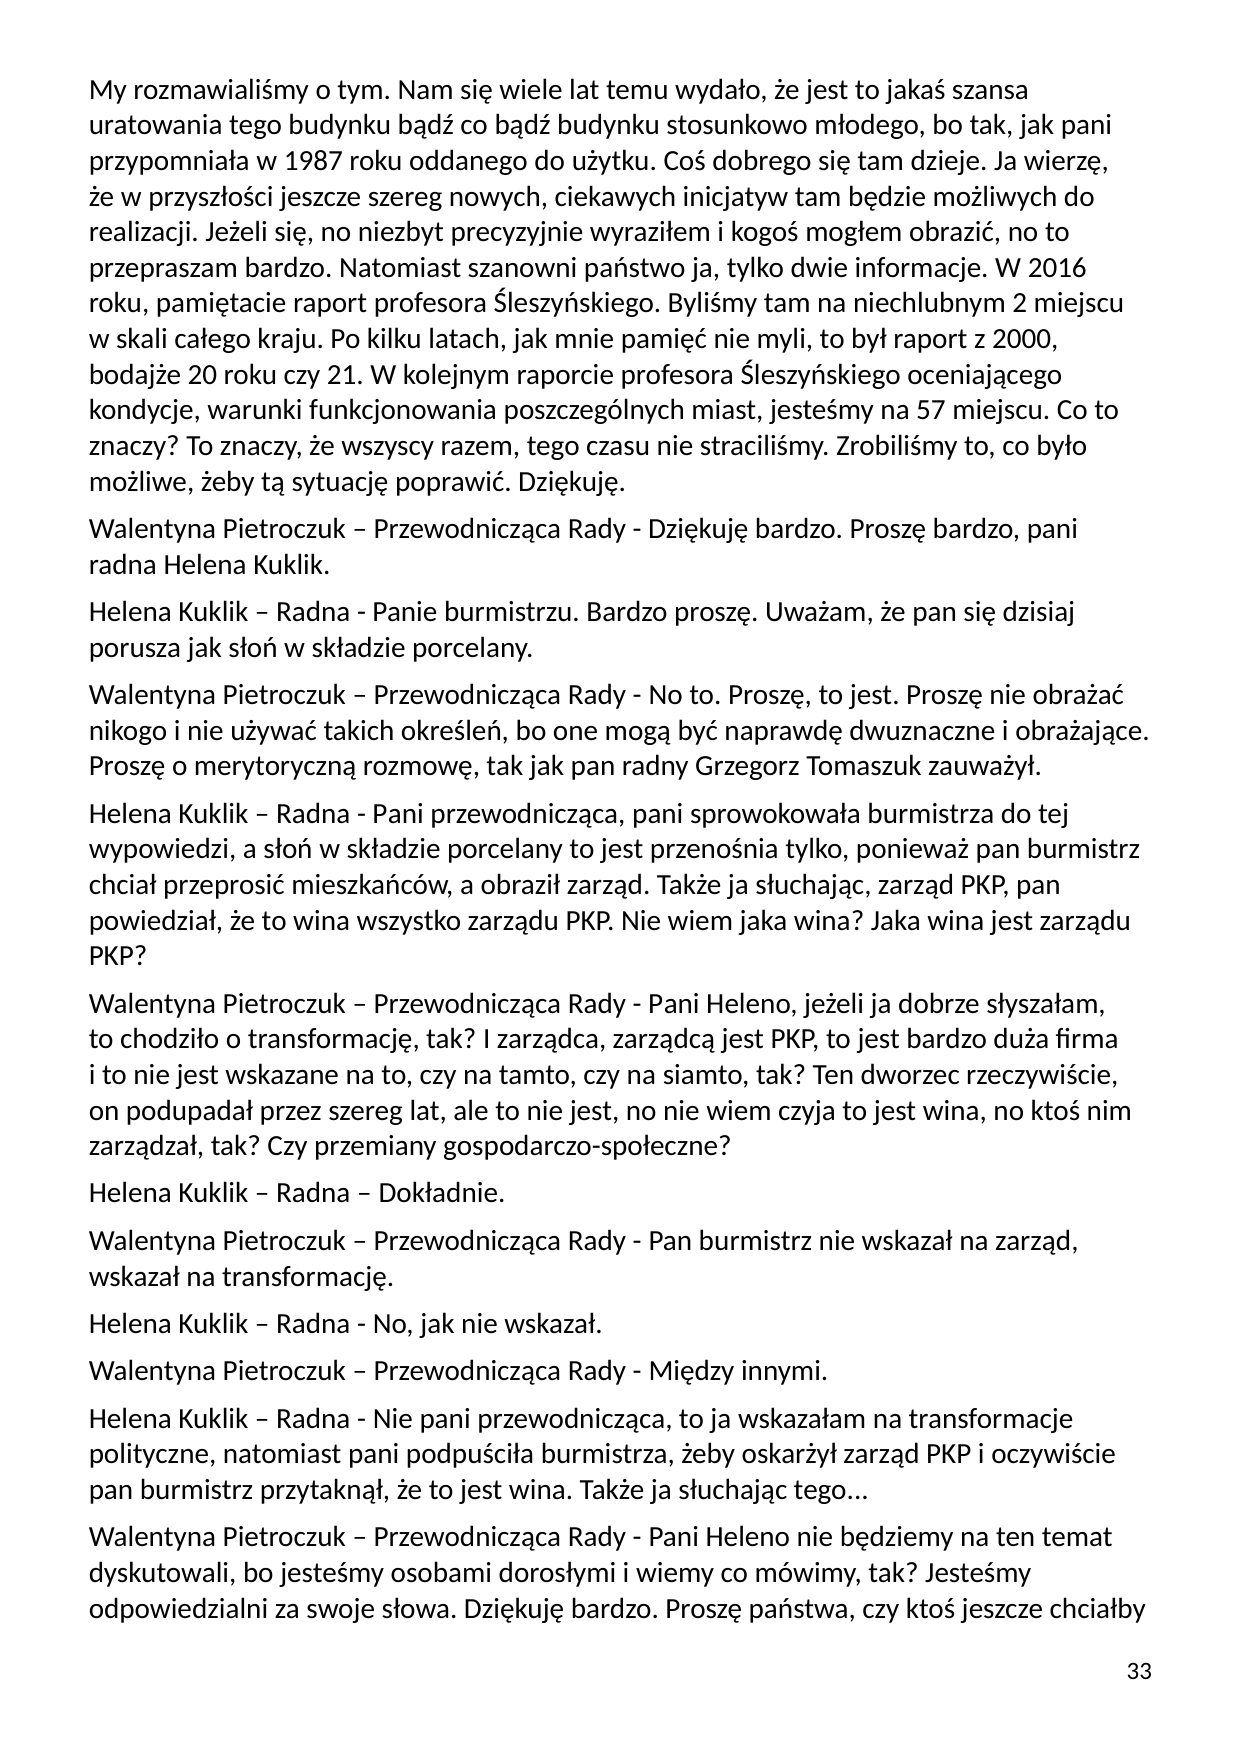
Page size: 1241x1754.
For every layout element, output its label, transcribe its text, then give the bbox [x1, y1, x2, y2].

text Helena Kuklik – Radna - Panie burmistrzu. Bardzo proszę. Uważam, że pan się dzisiaj porusza jak słoń w składzie porcelany. [88, 593, 1152, 664]
text Helena Kuklik – Radna - No, jak nie wskazał. [88, 1305, 1152, 1341]
text Walentyna Pietroczuk – Przewodnicząca Rady - No to. Proszę, to jest. Proszę nie obrażać nikogo i nie używać takich określeń, bo one mogą być naprawdę dwuznaczne i obrażające. Proszę o merytoryczną rozmowę, tak jak pan radny Grzegorz Tomaszuk zauważył. [88, 676, 1152, 783]
text Walentyna Pietroczuk – Przewodnicząca Rady - Między innymi. [88, 1352, 1152, 1388]
text Helena Kuklik – Radna - Pani przewodnicząca, pani sprowokowała burmistrza do tej wypowiedzi, a słoń w składzie porcelany to jest przenośnia tylko, ponieważ pan burmistrz chciał przeprosić mieszkańców, a obraził zarząd. Także ja słuchając, zarząd PKP, pan powiedział, że to wina wszystko zarządu PKP. Nie wiem jaka wina? Jaka wina jest zarządu PKP? [88, 795, 1152, 973]
text My rozmawialiśmy o tym. Nam się wiele lat temu wydało, że jest to jakaś szansa uratowania tego budynku bądź co bądź budynku stosunkowo młodego, bo tak, jak pani przypomniała w 1987 roku oddanego do użytku. Coś dobrego się tam dzieje. Ja wierzę, że w przyszłości jeszcze szereg nowych, ciekawych inicjatyw tam będzie możliwych do realizacji. Jeżeli się, no niezbyt precyzyjnie wyraziłem i kogoś mogłem obrazić, no to przepraszam bardzo. Natomiast szanowni państwo ja, tylko dwie informacje. W 2016 roku, pamiętacie raport profesora Śleszyńskiego. Byliśmy tam na niechlubnym 2 miejscu w skali całego kraju. Po kilku latach, jak mnie pamięć nie myli, to był raport z 2000, bodajże 20 roku czy 21. W kolejnym raporcie profesora Śleszyńskiego oceniającego kondycje, warunki funkcjonowania poszczególnych miast, jesteśmy na 57 miejscu. Co to znaczy? To znaczy, że wszyscy razem, tego czasu nie straciliśmy. Zrobiliśmy to, co było możliwe, żeby tą sytuację poprawić. Dziękuję. [88, 71, 1152, 498]
text Helena Kuklik – Radna – Dokładnie. [88, 1174, 1152, 1210]
text Helena Kuklik – Radna - Nie pani przewodnicząca, to ja wskazałam na transformacje polityczne, natomiast pani podpuściła burmistrza, żeby oskarżył zarząd PKP i oczywiście pan burmistrz przytaknął, że to jest wina. Także ja słuchając tego... [88, 1400, 1152, 1507]
text Walentyna Pietroczuk – Przewodnicząca Rady - Pani Heleno, jeżeli ja dobrze słyszałam, to chodziło o transformację, tak? I zarządca, zarządcą jest PKP, to jest bardzo duża firma i to nie jest wskazane na to, czy na tamto, czy na siamto, tak? Ten dworzec rzeczywiście, on podupadał przez szereg lat, ale to nie jest, no nie wiem czyja to jest wina, no ktoś nim zarządzał, tak? Czy przemiany gospodarczo-społeczne? [88, 985, 1152, 1163]
text Walentyna Pietroczuk – Przewodnicząca Rady - Pan burmistrz nie wskazał na zarząd, wskazał na transformację. [88, 1222, 1152, 1293]
text Walentyna Pietroczuk – Przewodnicząca Rady - Pani Heleno nie będziemy na ten temat dyskutowali, bo jesteśmy osobami dorosłymi i wiemy co mówimy, tak? Jesteśmy odpowiedzialni za swoje słowa. Dziękuję bardzo. Proszę państwa, czy ktoś jeszcze chciałby [88, 1518, 1152, 1625]
text Walentyna Pietroczuk – Przewodnicząca Rady - Dziękuję bardzo. Proszę bardzo, pani radna Helena Kuklik. [88, 510, 1152, 581]
